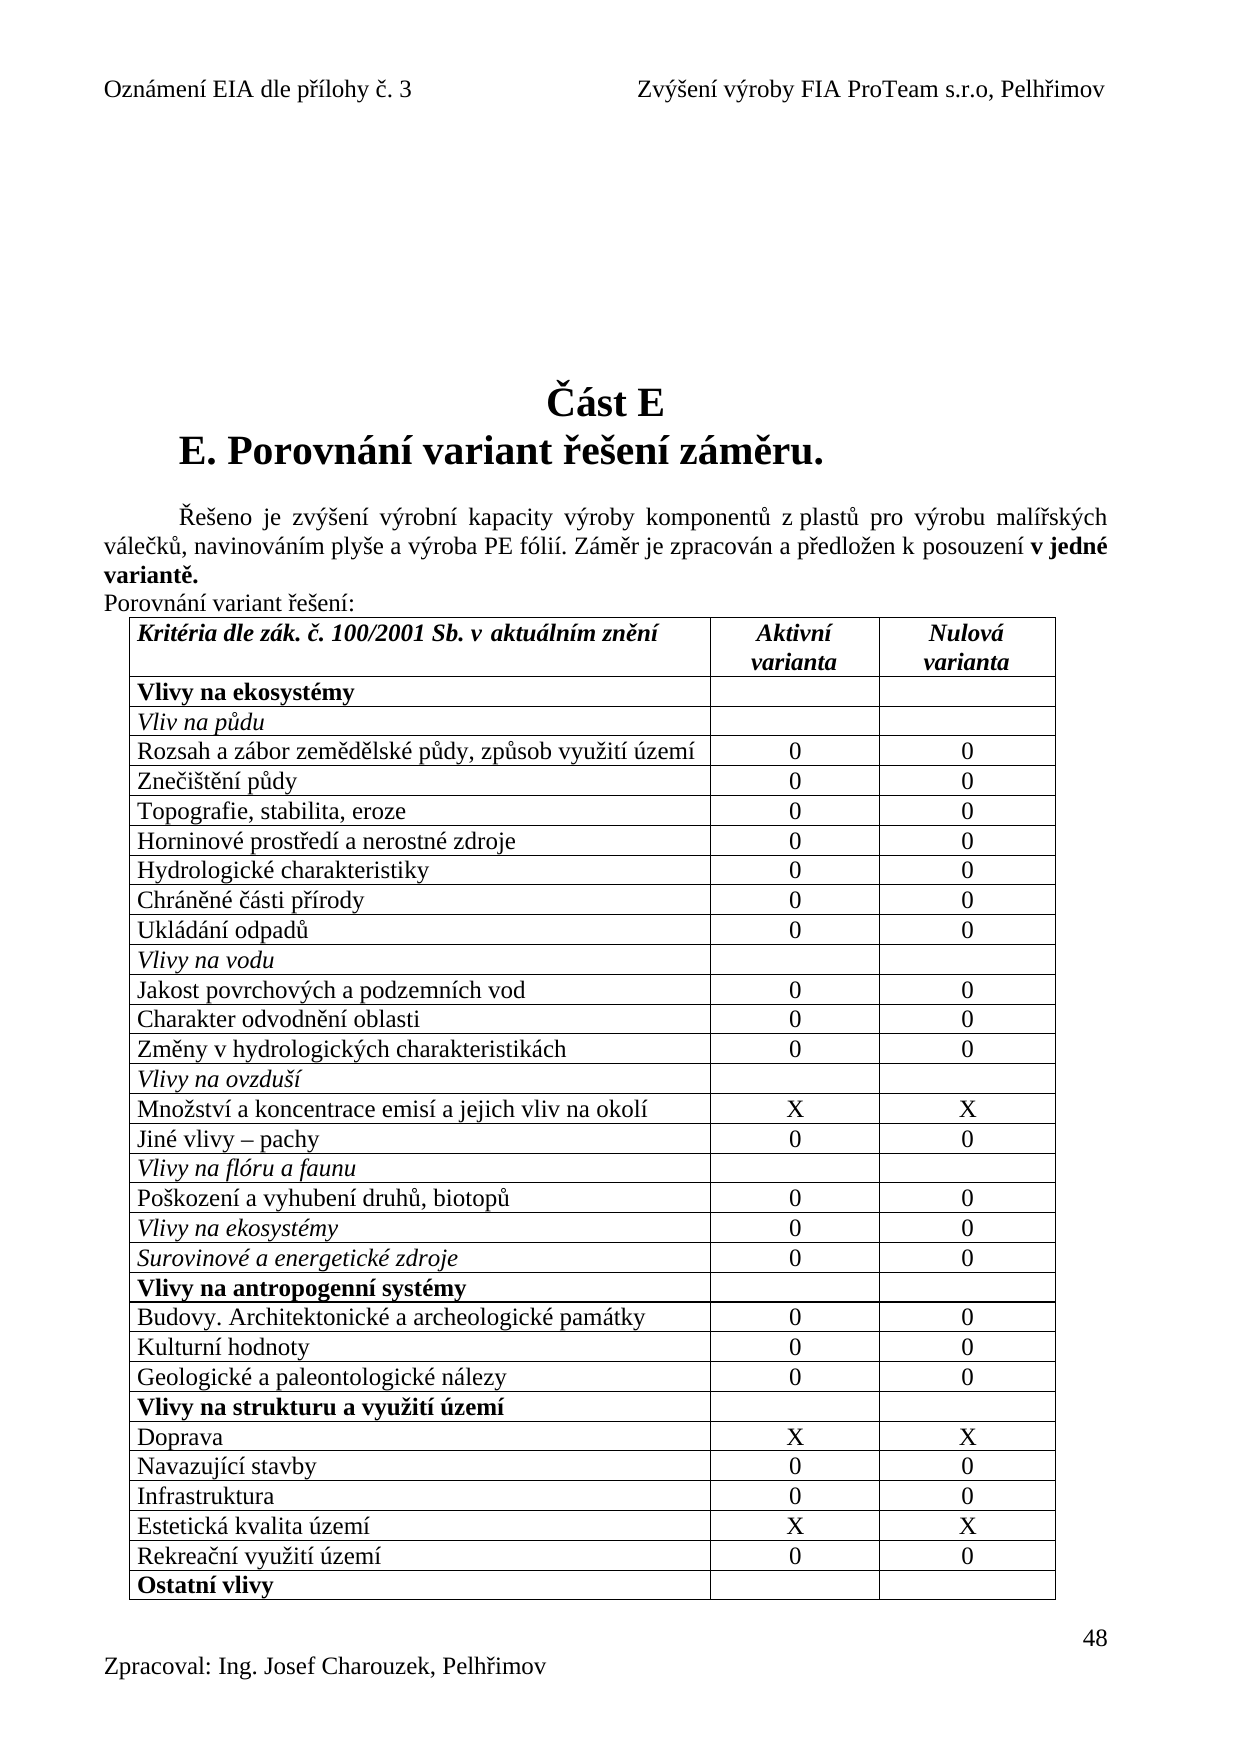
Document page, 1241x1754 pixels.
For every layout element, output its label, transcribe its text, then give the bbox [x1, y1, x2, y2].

table_cell X [880, 1511, 1055, 1540]
table_cell 0 [711, 1243, 879, 1272]
table_cell Budovy. Architektonické a archeologické památky [130, 1303, 710, 1331]
table_cell 0 [880, 736, 1055, 765]
table_cell Geologické a paleontologické nálezy [130, 1362, 710, 1391]
table_header Kritéria dle zák. č. 100/2001 Sb. v aktuálním znění [130, 618, 710, 676]
table_cell 0 [880, 1451, 1055, 1480]
table_cell X [880, 1094, 1055, 1123]
table_cell 0 [880, 1124, 1055, 1152]
table_cell 0 [880, 885, 1055, 914]
table_cell 0 [711, 1213, 879, 1242]
table_cell Vliv na půdu [130, 707, 710, 735]
table_cell Kulturní hodnoty [130, 1332, 710, 1361]
table_cell [711, 1571, 879, 1599]
text Řešeno je zvýšení výrobní kapacity výroby komponentů z plastů pro výrobu malířských válečků, navinováním plyše a výroba PE fólií. Záměr je zpracován a předložen k posouzení v jedné variantě. [103, 502, 1107, 588]
table_cell 0 [880, 1303, 1055, 1331]
table_cell [880, 1571, 1055, 1599]
table_cell 0 [880, 1332, 1055, 1361]
table_cell 0 [711, 915, 879, 944]
table_cell [880, 1154, 1055, 1182]
table_cell [711, 1154, 879, 1182]
table_cell 0 [711, 856, 879, 884]
table_cell 0 [711, 1124, 879, 1152]
text Porovnání variant řešení: [103, 588, 1107, 617]
table_cell Vlivy na vodu [130, 945, 710, 974]
table_cell Doprava [130, 1422, 710, 1450]
table_cell Chráněné části přírody [130, 885, 710, 914]
table_cell Jakost povrchových a podzemních vod [130, 975, 710, 1003]
table_cell 0 [711, 766, 879, 795]
table_cell [880, 1064, 1055, 1093]
table_cell Rozsah a zábor zemědělské půdy, způsob využití území [130, 736, 710, 765]
table_cell Vlivy na antropogenní systémy [130, 1273, 710, 1301]
table_cell X [880, 1422, 1055, 1450]
table_cell Hydrologické charakteristiky [130, 856, 710, 884]
table_cell [880, 1273, 1055, 1301]
table_cell Množství a koncentrace emisí a jejich vliv na okolí [130, 1094, 710, 1123]
table_cell 0 [711, 826, 879, 854]
table_cell Vlivy na strukturu a využití území [130, 1392, 710, 1421]
table_cell Rekreační využití území [130, 1541, 710, 1569]
table_cell 0 [880, 1034, 1055, 1063]
table_cell Vlivy na ekosystémy [130, 677, 710, 706]
table_cell [880, 945, 1055, 974]
table_cell Charakter odvodnění oblasti [130, 1005, 710, 1033]
table_cell Vlivy na ekosystémy [130, 1213, 710, 1242]
table_cell 0 [711, 1451, 879, 1480]
table_cell 0 [711, 1481, 879, 1510]
table_header Aktivní varianta [711, 618, 879, 676]
text Část E [103, 378, 1107, 426]
table_cell 0 [711, 1005, 879, 1033]
table_cell 0 [711, 975, 879, 1003]
table_cell [711, 945, 879, 974]
table_cell X [711, 1511, 879, 1540]
table_cell [711, 1273, 879, 1301]
table_cell [711, 1064, 879, 1093]
table_cell [711, 677, 879, 706]
table_cell X [711, 1094, 879, 1123]
table_cell 0 [880, 1183, 1055, 1212]
table_cell Změny v hydrologických charakteristikách [130, 1034, 710, 1063]
table_cell Vlivy na flóru a faunu [130, 1154, 710, 1182]
table_cell [711, 707, 879, 735]
table_cell 0 [880, 915, 1055, 944]
table_cell 0 [711, 1034, 879, 1063]
table_cell Ukládání odpadů [130, 915, 710, 944]
table_header Nulová varianta [880, 618, 1055, 676]
table_cell 0 [711, 1183, 879, 1212]
table_cell 0 [711, 1362, 879, 1391]
table_cell X [711, 1422, 879, 1450]
table_cell Navazující stavby [130, 1451, 710, 1480]
table_cell 0 [711, 885, 879, 914]
table_cell [711, 1392, 879, 1421]
table_cell [880, 677, 1055, 706]
table_cell 0 [880, 1005, 1055, 1033]
table_cell 0 [880, 1541, 1055, 1569]
table_cell 0 [711, 1541, 879, 1569]
text E. Porovnání variant řešení záměru. [103, 426, 1107, 473]
table_cell Estetická kvalita území [130, 1511, 710, 1540]
table_cell 0 [880, 796, 1055, 825]
table_cell [880, 1392, 1055, 1421]
table_cell Ostatní vlivy [130, 1571, 710, 1599]
table_cell Topografie, stabilita, eroze [130, 796, 710, 825]
table_cell 0 [880, 1362, 1055, 1391]
table_cell Poškození a vyhubení druhů, biotopů [130, 1183, 710, 1212]
table_cell Horninové prostředí a nerostné zdroje [130, 826, 710, 854]
table_cell 0 [711, 1303, 879, 1331]
table_cell 0 [711, 736, 879, 765]
table_cell Surovinové a energetické zdroje [130, 1243, 710, 1272]
table_cell Infrastruktura [130, 1481, 710, 1510]
table_cell Vlivy na ovzduší [130, 1064, 710, 1093]
table_cell 0 [880, 1243, 1055, 1272]
table_cell 0 [880, 975, 1055, 1003]
table_cell 0 [880, 766, 1055, 795]
table_cell 0 [711, 796, 879, 825]
table_cell 0 [880, 1481, 1055, 1510]
table_cell [880, 707, 1055, 735]
table_cell Jiné vlivy – pachy [130, 1124, 710, 1152]
table_cell 0 [880, 856, 1055, 884]
table_cell 0 [880, 826, 1055, 854]
table_cell 0 [711, 1332, 879, 1361]
table_cell Znečištění půdy [130, 766, 710, 795]
table_cell 0 [880, 1213, 1055, 1242]
